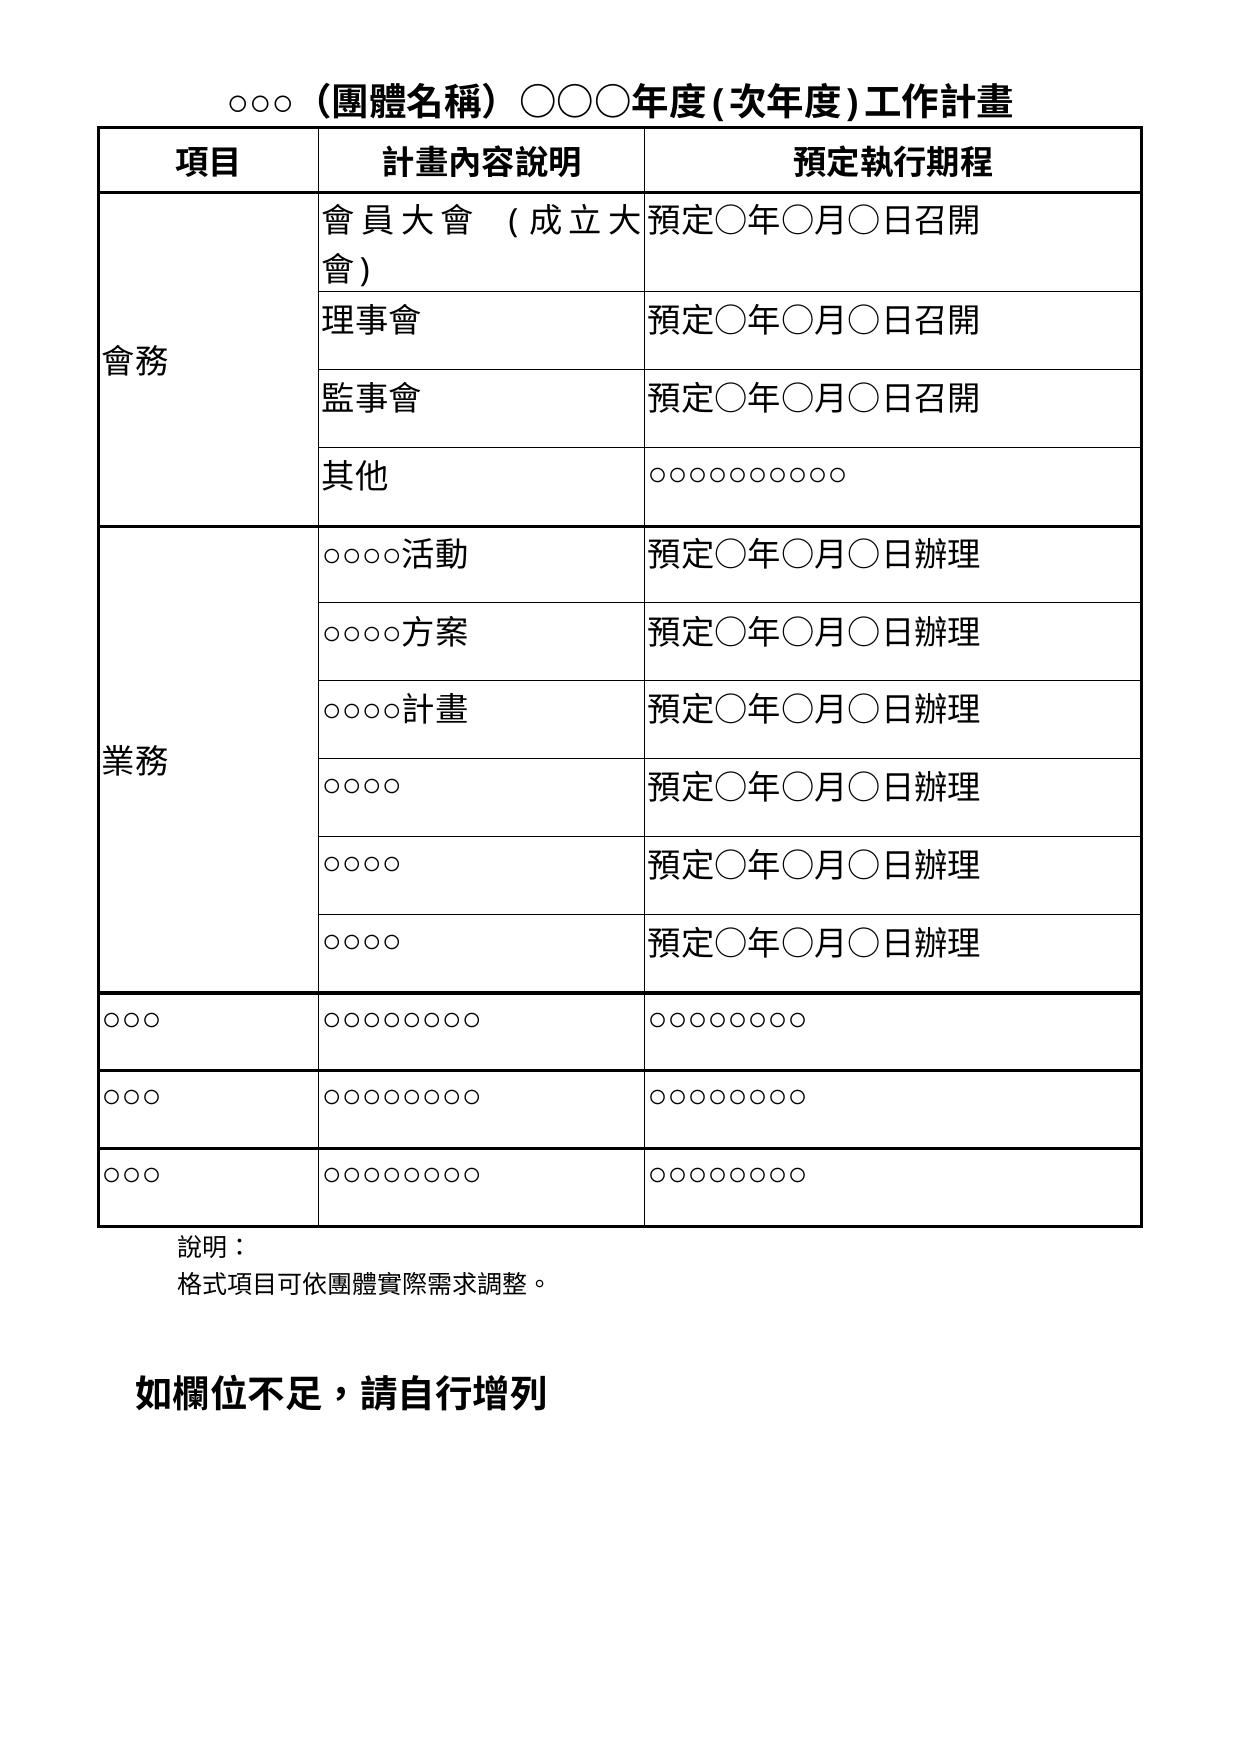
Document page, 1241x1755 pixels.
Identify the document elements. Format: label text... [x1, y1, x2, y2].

table_cell ○○○○○○○○ [645, 995, 1140, 1069]
table_cell ○○○○○○○○ [645, 1150, 1140, 1225]
table_cell 其他 [319, 448, 644, 524]
table_cell ○○○○ [319, 837, 644, 913]
table_header 計畫內容說明 [319, 129, 644, 191]
table_cell 預定○年○月○日召開 [645, 292, 1140, 369]
table_cell 業務 [100, 528, 318, 991]
table_cell 預定○年○月○日辦理 [645, 681, 1140, 758]
table_header 預定執行期程 [645, 129, 1140, 191]
table_cell ○○○ [100, 995, 318, 1069]
table_cell ○○○ [100, 1150, 318, 1225]
table_cell 會務 [100, 194, 318, 524]
table_cell 預定○年○月○日辦理 [645, 528, 1140, 602]
table_cell 監事會 [319, 370, 644, 447]
table_cell 預定○年○月○日辦理 [645, 759, 1140, 836]
table_cell ○○○○○○○○ [319, 1072, 644, 1147]
table_cell 預定○年○月○日辦理 [645, 603, 1140, 680]
table_cell 預定○年○月○日辦理 [645, 915, 1140, 991]
table_cell ○○○○○○○○ [645, 1072, 1140, 1147]
table_cell ○○○○活動 [319, 528, 644, 602]
table_cell ○○○○○○○○○○ [645, 448, 1140, 524]
table_cell ○○○○計畫 [319, 681, 644, 758]
table_header 項目 [100, 129, 318, 191]
table_cell ○○○ [100, 1072, 318, 1147]
table_cell ○○○○○○○○ [319, 1150, 644, 1225]
table_cell 預定○年○月○日召開 [645, 370, 1140, 447]
table_cell ○○○○方案 [319, 603, 644, 680]
table_cell 預定○年○月○日辦理 [645, 837, 1140, 913]
table_cell ○○○○○○○○ [319, 995, 644, 1069]
table_cell 會員大會 (成立大會) [319, 194, 644, 291]
table_cell ○○○○ [319, 759, 644, 836]
text 說明： [177, 1228, 1063, 1264]
text 如欄位不足，請自行增列 [118, 1358, 1063, 1420]
text 格式項目可依團體實際需求調整。 [177, 1264, 1063, 1300]
text ○○○（團體名稱）○○○年度(次年度)工作計畫 [177, 74, 1063, 126]
table_cell 預定○年○月○日召開 [645, 194, 1140, 291]
table_cell ○○○○ [319, 915, 644, 991]
table_cell 理事會 [319, 292, 644, 369]
